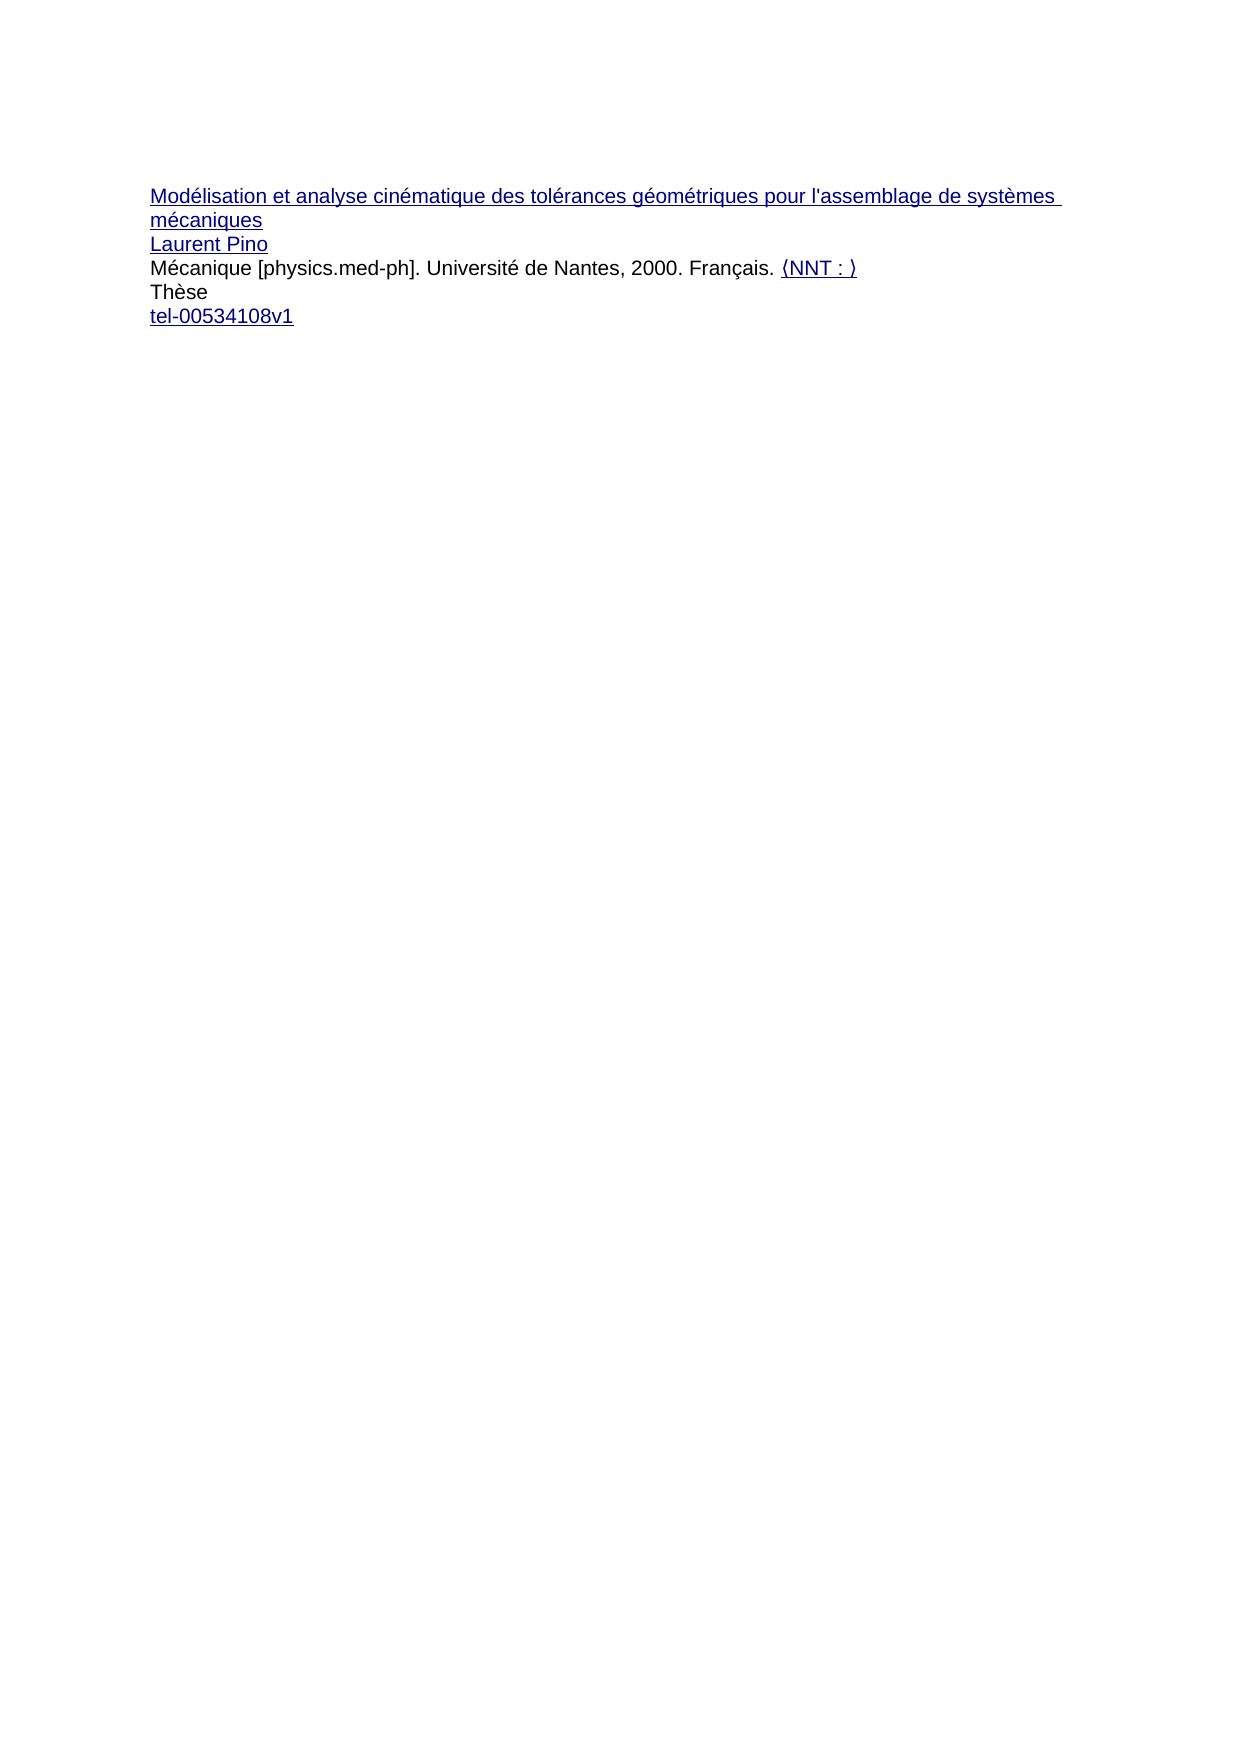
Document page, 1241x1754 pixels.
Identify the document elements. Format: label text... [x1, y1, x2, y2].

table_header Modélisation et analyse cinématique des tolérances géométriques pour l'assemblage de systèmes mécaniques Laurent Pino Mécanique [physics.med-ph]. Université de Nantes, 2000. Français. ⟨NNT : ⟩ Thèse tel-00534108v1 [150, 184, 1090, 328]
